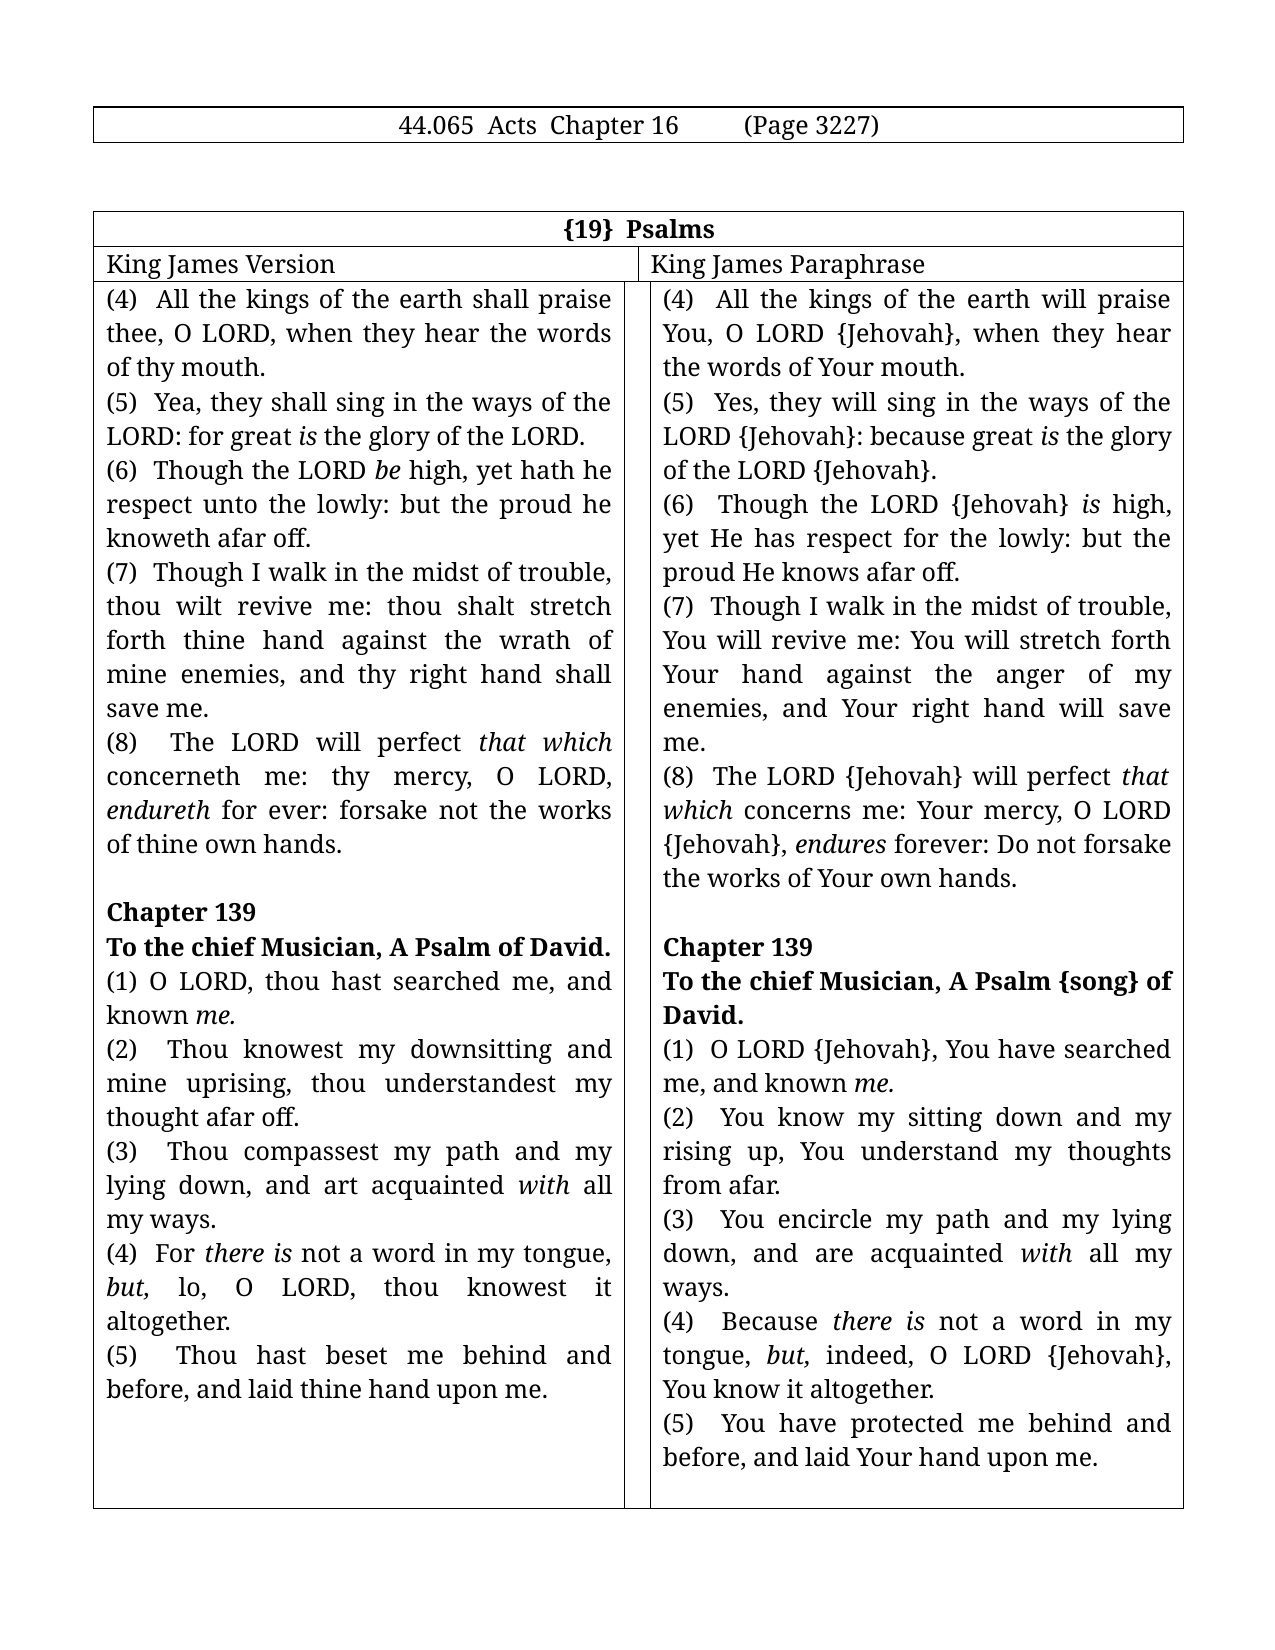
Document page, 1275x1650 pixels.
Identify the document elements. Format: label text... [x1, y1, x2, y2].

table_cell (4) All the kings of the earth will praise You, O LORD {Jehovah}, when they hear the words of Your mouth. (5) Yes, they will sing in the ways of the LORD {Jehovah}: because great is the glory of the LORD {Jehovah}. (6) Though the LORD {Jehovah} is high, yet He has respect for the lowly: but the proud He knows afar off. (7) Though I walk in the midst of trouble, You will revive me: You will stretch forth Your hand against the anger of my enemies, and Your right hand will save me. (8) The LORD {Jehovah} will perfect that which concerns me: Your mercy, O LORD {Jehovah}, endures forever: Do not forsake the works of Your own hands. Chapter 139 To the chief Musician, A Psalm {song} of David. (1) O LORD {Jehovah}, You have searched me, and known me. (2) You know my sitting down and my rising up, You understand my thoughts from afar. (3) You encircle my path and my lying down, and are acquainted with all my ways. (4) Because there is not a word in my tongue, but, indeed, O LORD {Jehovah}, You know it altogether. (5) You have protected me behind and before, and laid Your hand upon me. [651, 282, 1183, 1508]
table_cell [625, 282, 650, 1508]
table_cell King James Paraphrase [639, 247, 1183, 281]
table_cell (4) All the kings of the earth shall praise thee, O LORD, when they hear the words of thy mouth. (5) Yea, they shall sing in the ways of the LORD: for great is the glory of the LORD. (6) Though the LORD be high, yet hath he respect unto the lowly: but the proud he knoweth afar off. (7) Though I walk in the midst of trouble, thou wilt revive me: thou shalt stretch forth thine hand against the wrath of mine enemies, and thy right hand shall save me. (8) The LORD will perfect that which concerneth me: thy mercy, O LORD, endureth for ever: forsake not the works of thine own hands. Chapter 139 To the chief Musician, A Psalm of David. (1) O LORD, thou hast searched me, and known me. (2) Thou knowest my downsitting and mine uprising, thou understandest my thought afar off. (3) Thou compassest my path and my lying down, and art acquainted with all my ways. (4) For there is not a word in my tongue, but, lo, O LORD, thou knowest it altogether. (5) Thou hast beset me behind and before, and laid thine hand upon me. [94, 282, 624, 1508]
table_cell 44.065 Acts Chapter 16 (Page 3227) [94, 108, 1183, 142]
table_header {19} Psalms [94, 212, 1183, 246]
table_cell King James Version [94, 247, 638, 281]
